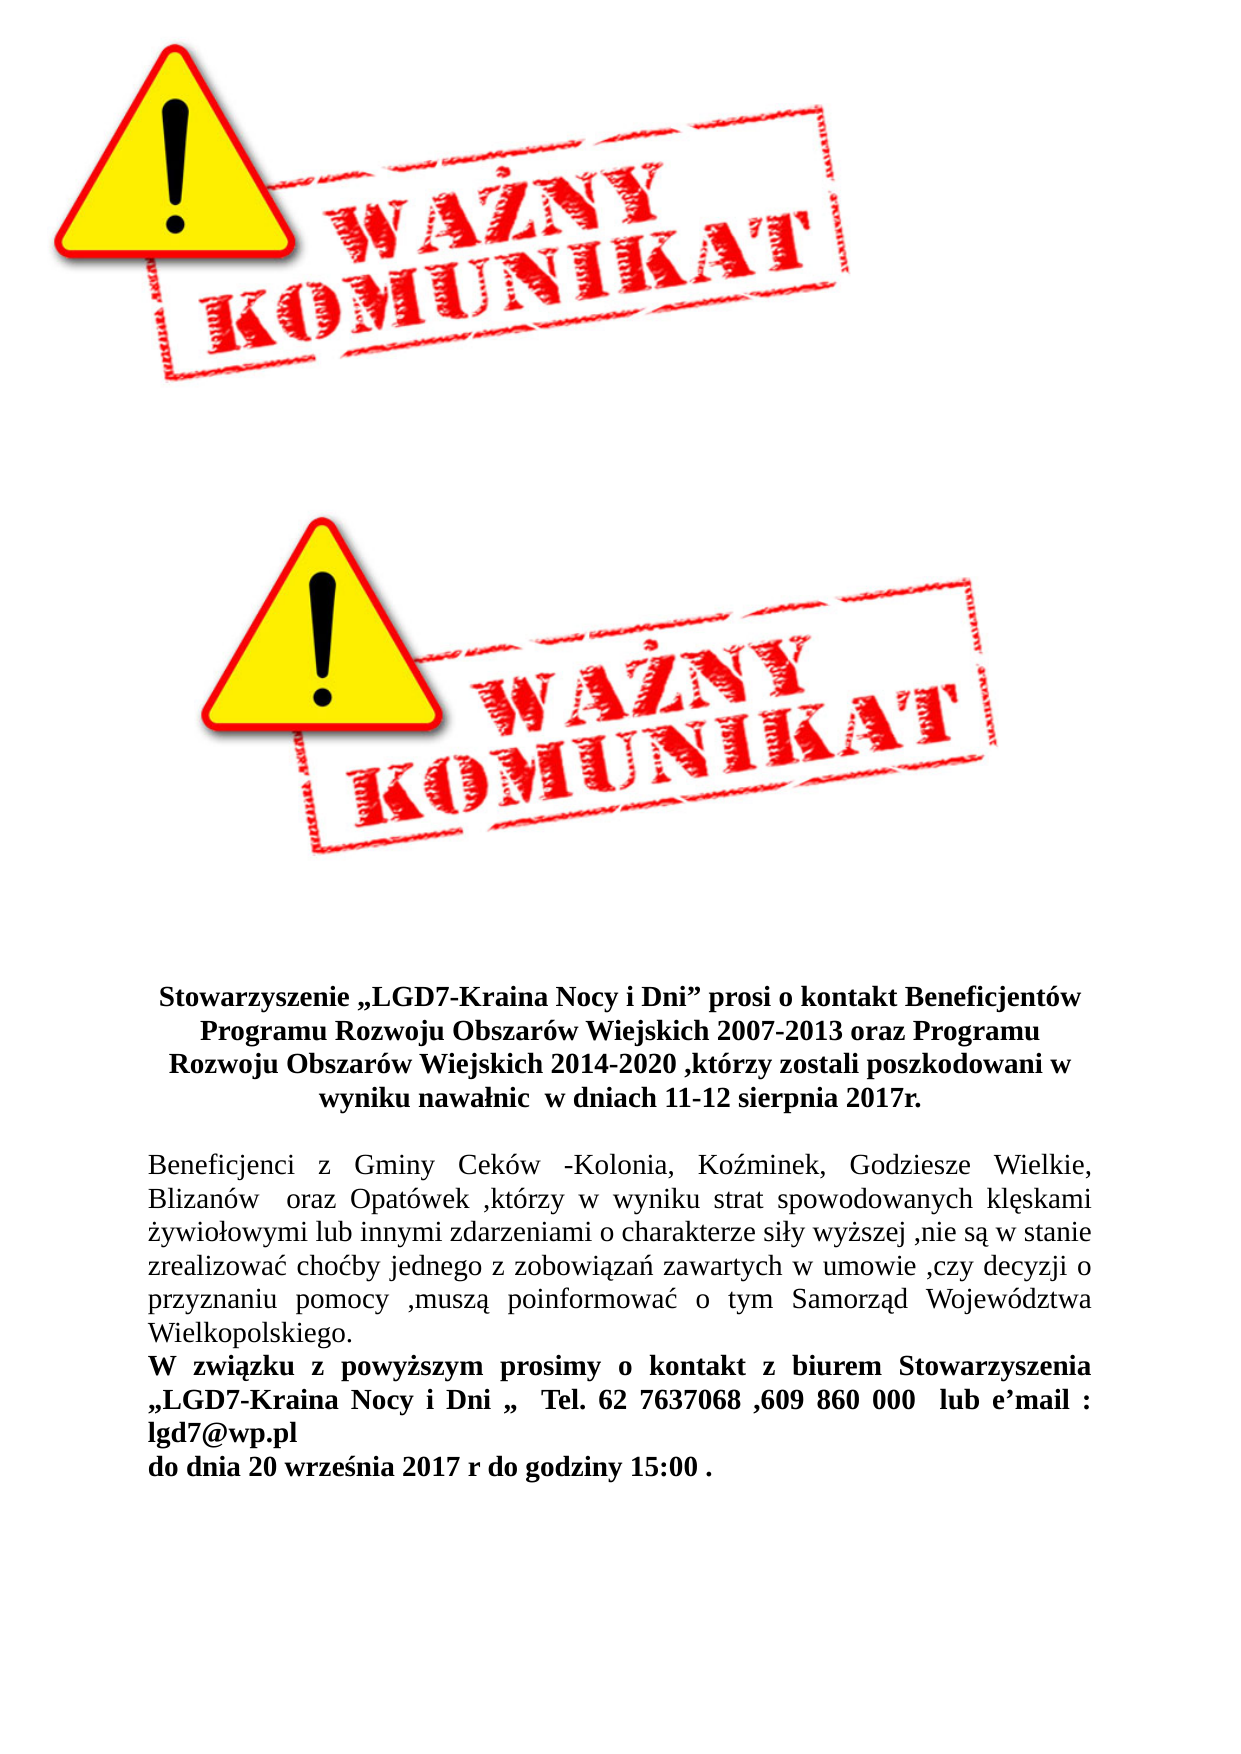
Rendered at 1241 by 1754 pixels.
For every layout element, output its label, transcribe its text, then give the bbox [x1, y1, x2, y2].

picture [0, 0, 1093, 946]
text do dnia 20 września 2017 r do godziny 15:00 . [148, 1449, 1093, 1483]
text Stowarzyszenie „LGD7-Kraina Nocy i Dni” prosi o kontakt Beneficjentów Programu Rozwoju Obszarów Wiejskich 2007-2013 oraz Programu Rozwoju Obszarów Wiejskich 2014-2020 ,którzy zostali poszkodowani w wyniku nawałnic w dniach 11-12 sierpnia 2017r. [148, 979, 1093, 1114]
text Beneficjenci z Gminy Ceków -Kolonia, Koźminek, Godziesze Wielkie, Blizanów oraz Opatówek ,którzy w wyniku strat spowodowanych klęskami żywiołowymi lub innymi zdarzeniami o charakterze siły wyższej ,nie są w stanie zrealizować choćby jednego z zobowiązań zawartych w umowie ,czy decyzji o przyznaniu pomocy ,muszą poinformować o tym Samorząd Województwa Wielkopolskiego. [148, 1147, 1093, 1348]
text W związku z powyższym prosimy o kontakt z biurem Stowarzyszenia „LGD7-Kraina Nocy i Dni „ Tel. 62 7637068 ,609 860 000 lub e’mail : lgd7@wp.pl [148, 1348, 1093, 1449]
